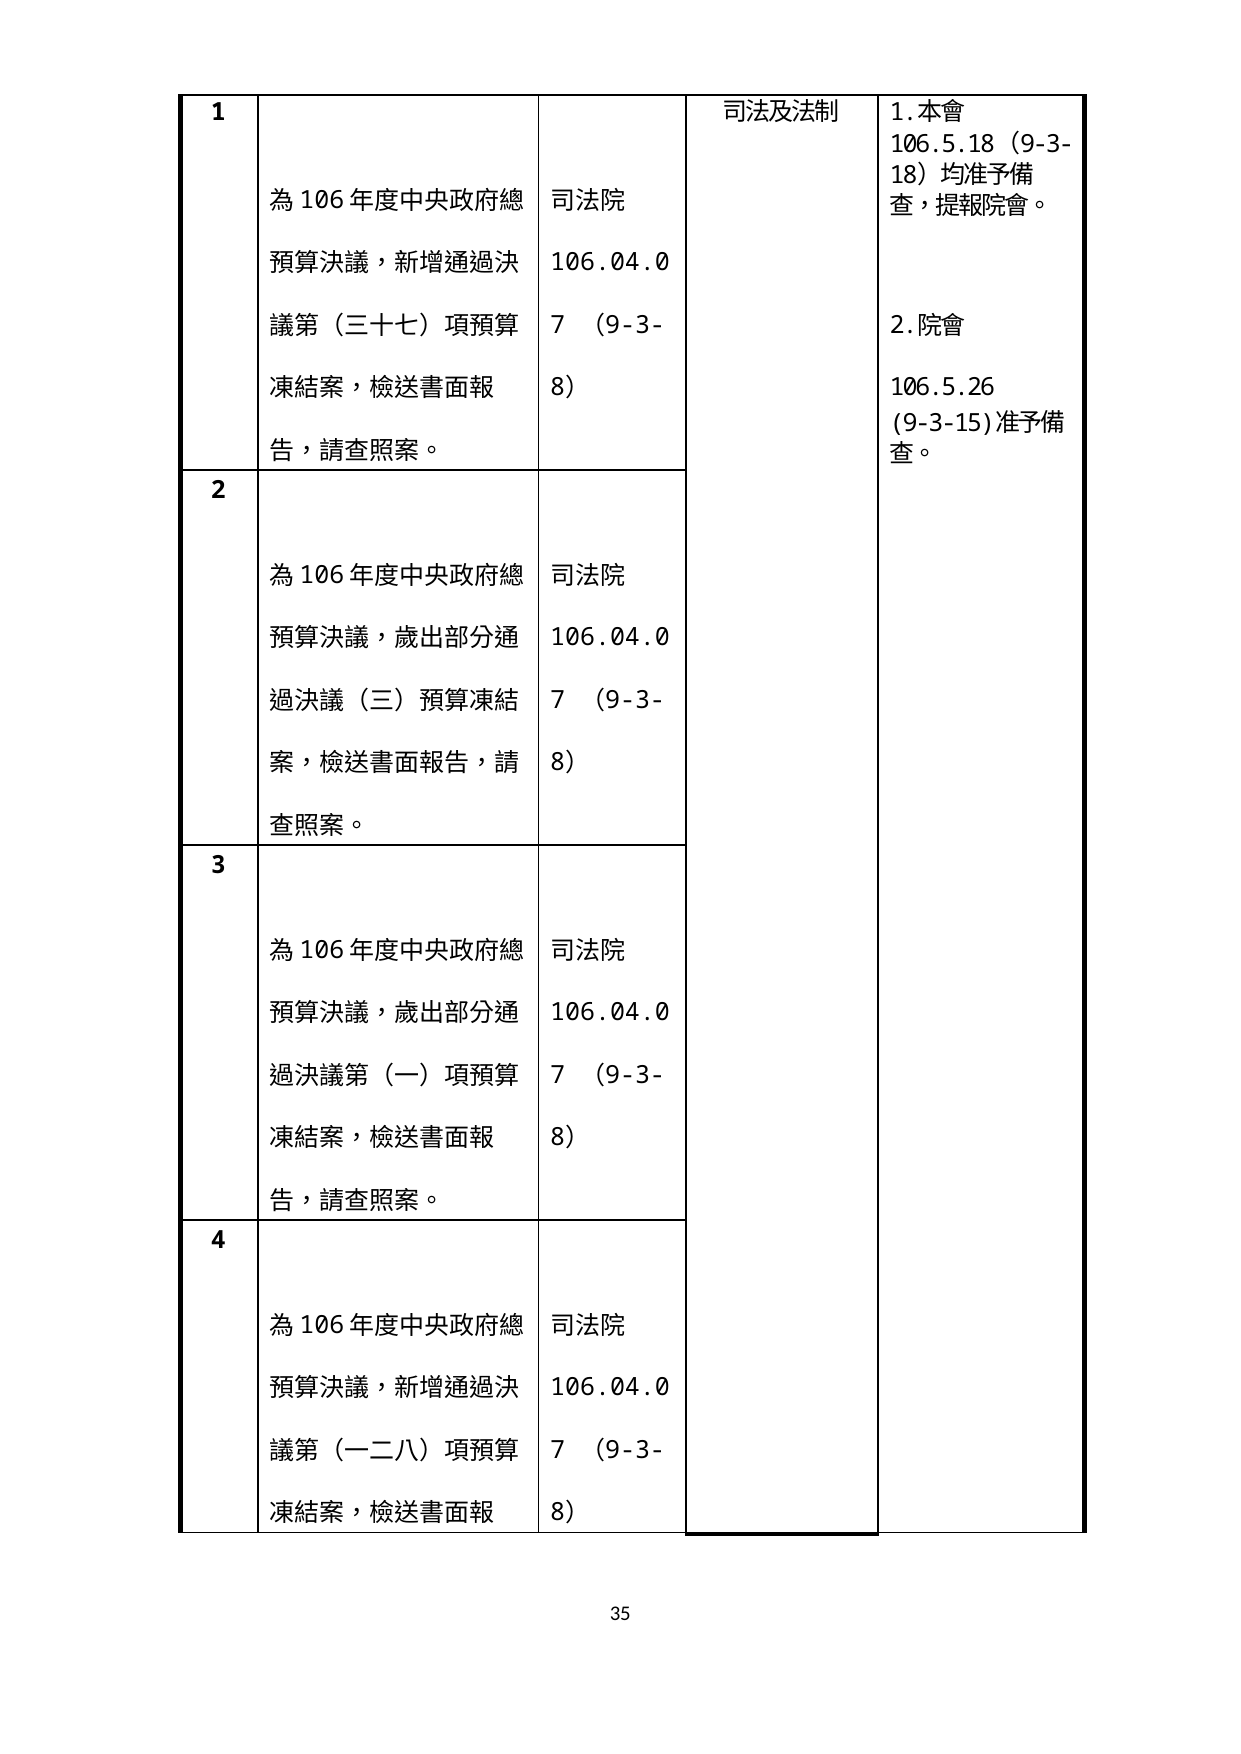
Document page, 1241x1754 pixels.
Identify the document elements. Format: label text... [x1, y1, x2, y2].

table_cell 1 [183, 96, 257, 469]
table_cell 司法院 106.04.07 （9-3-8） [539, 846, 685, 1219]
table_cell 4 [183, 1221, 257, 1532]
table_cell 2 [183, 471, 257, 844]
table_cell 為106年度中央政府總預算決議，歲出部分通過決議（三）預算凍結案，檢送書面報告，請查照案。 [259, 471, 538, 844]
table_cell 為106年度中央政府總預算決議，新增通過決議第（一二八）項預算凍結案，檢送書面報 [259, 1221, 538, 1532]
table_cell 為106年度中央政府總預算決議，歲出部分通過決議第（一）項預算凍結案，檢送書面報告，請查照案。 [259, 846, 538, 1219]
table_cell 1.本會106.5.18（9-3-18）均准予備查，提報院會。 2.院會106.5.26 (9-3-15)准予備查。 [879, 96, 1082, 1532]
table_cell 為106年度中央政府總預算決議，新增通過決議第（三十七）項預算凍結案，檢送書面報告，請查照案。 [259, 96, 538, 469]
table_cell 3 [183, 846, 257, 1219]
table_cell 司法院 106.04.07 （9-3-8） [539, 96, 685, 469]
table_cell 司法及法制 [687, 96, 877, 1532]
table_cell 司法院 106.04.07 （9-3-8） [539, 1221, 685, 1532]
table_cell 司法院 106.04.07 （9-3-8） [539, 471, 685, 844]
